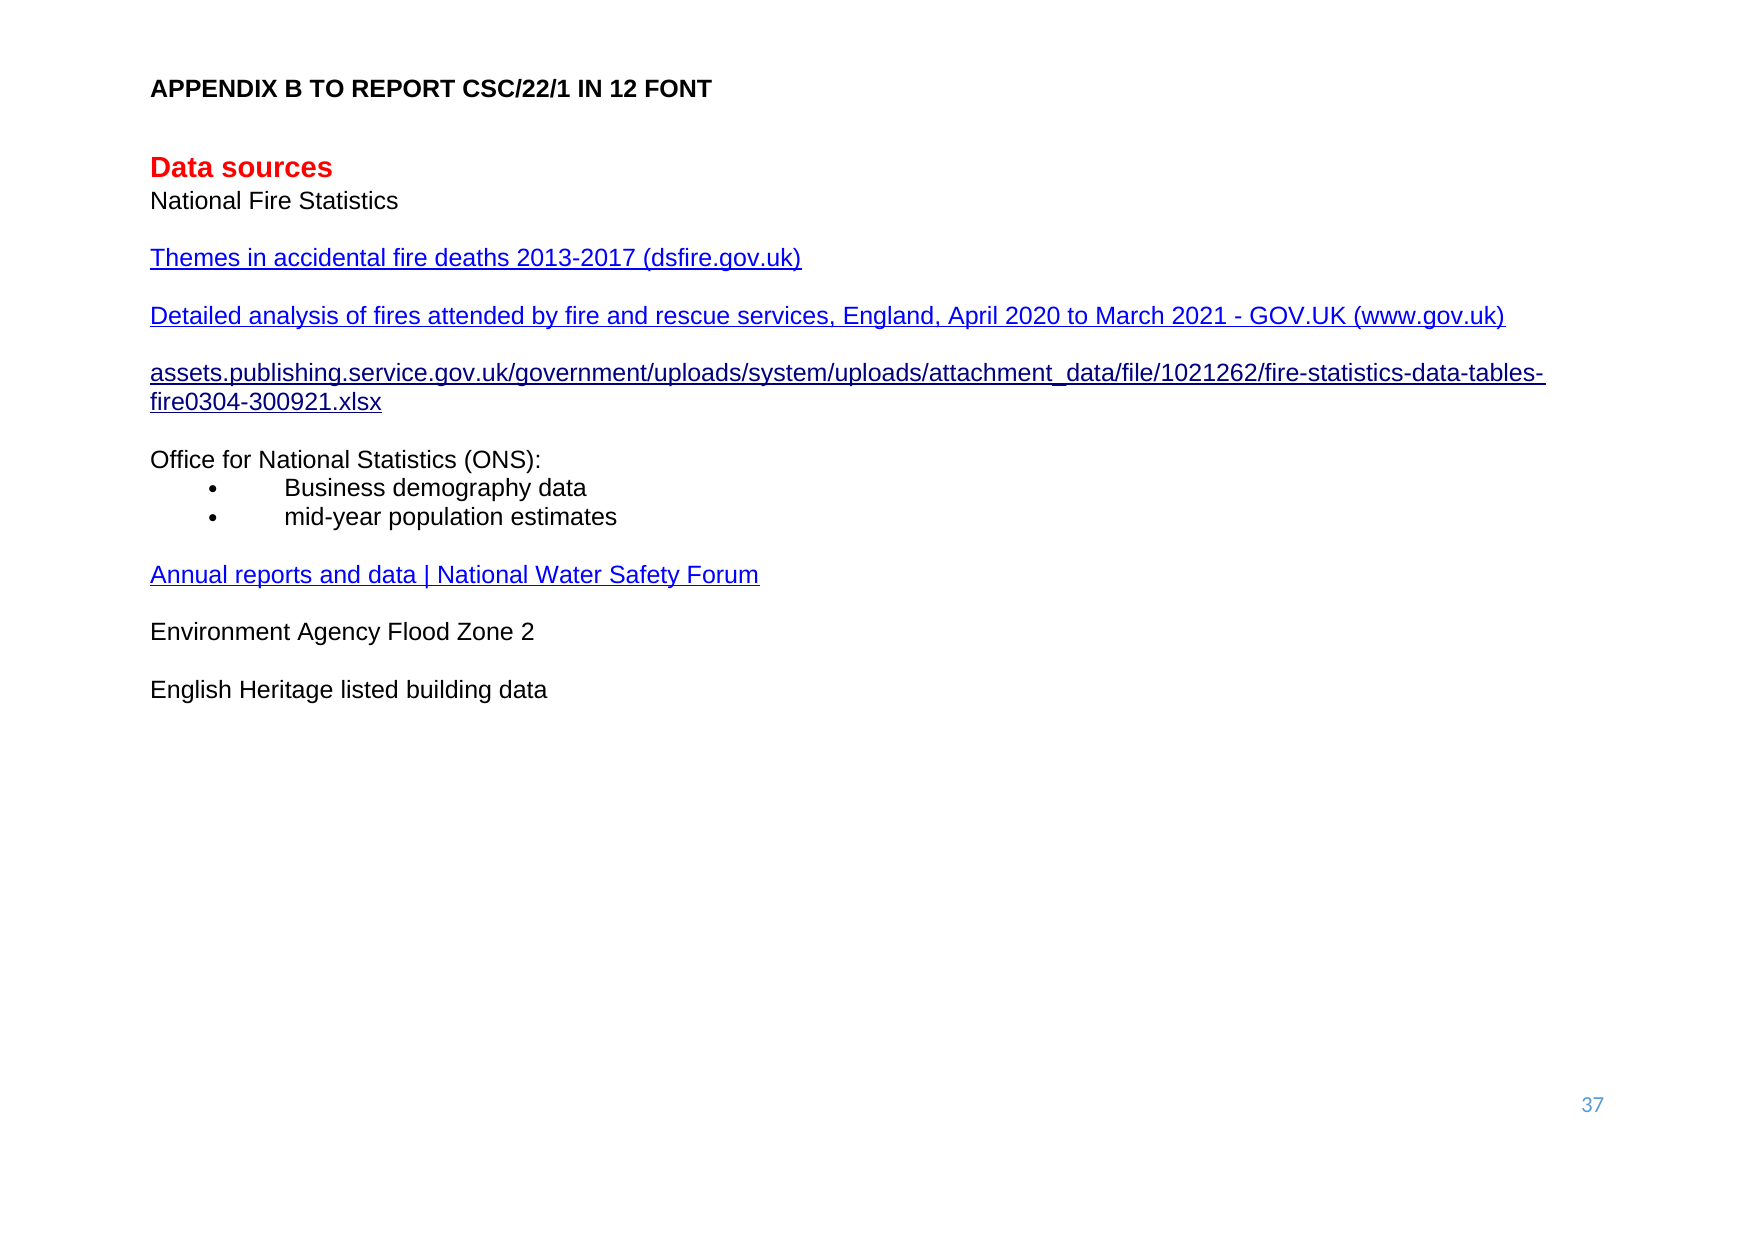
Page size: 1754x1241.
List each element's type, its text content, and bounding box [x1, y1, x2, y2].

text National Fire Statistics [150, 186, 1604, 243]
text English Heritage listed building data [150, 646, 1604, 703]
text Themes in accidental fire deaths 2013-2017 (dsfire.gov.uk) [150, 243, 1604, 301]
text Annual reports and data | National Water Safety Forum [150, 559, 1604, 617]
list Business demography data [209, 473, 1604, 502]
text assets.publishing.service.gov.uk/government/uploads/system/uploads/attachment_data/file/1021262/fire-statistics-data-tables-fire0304-300921.xlsx [150, 358, 1604, 444]
text Detailed analysis of fires attended by fire and rescue services, England, April 2020 to March 2021 - GOV.UK (www.gov.uk) [150, 301, 1604, 358]
subtitle Data sources [150, 150, 1604, 183]
list mid-year population estimates [209, 502, 1604, 531]
text Office for National Statistics (ONS): [150, 444, 1604, 473]
text Environment Agency Flood Zone 2 [150, 617, 1604, 646]
